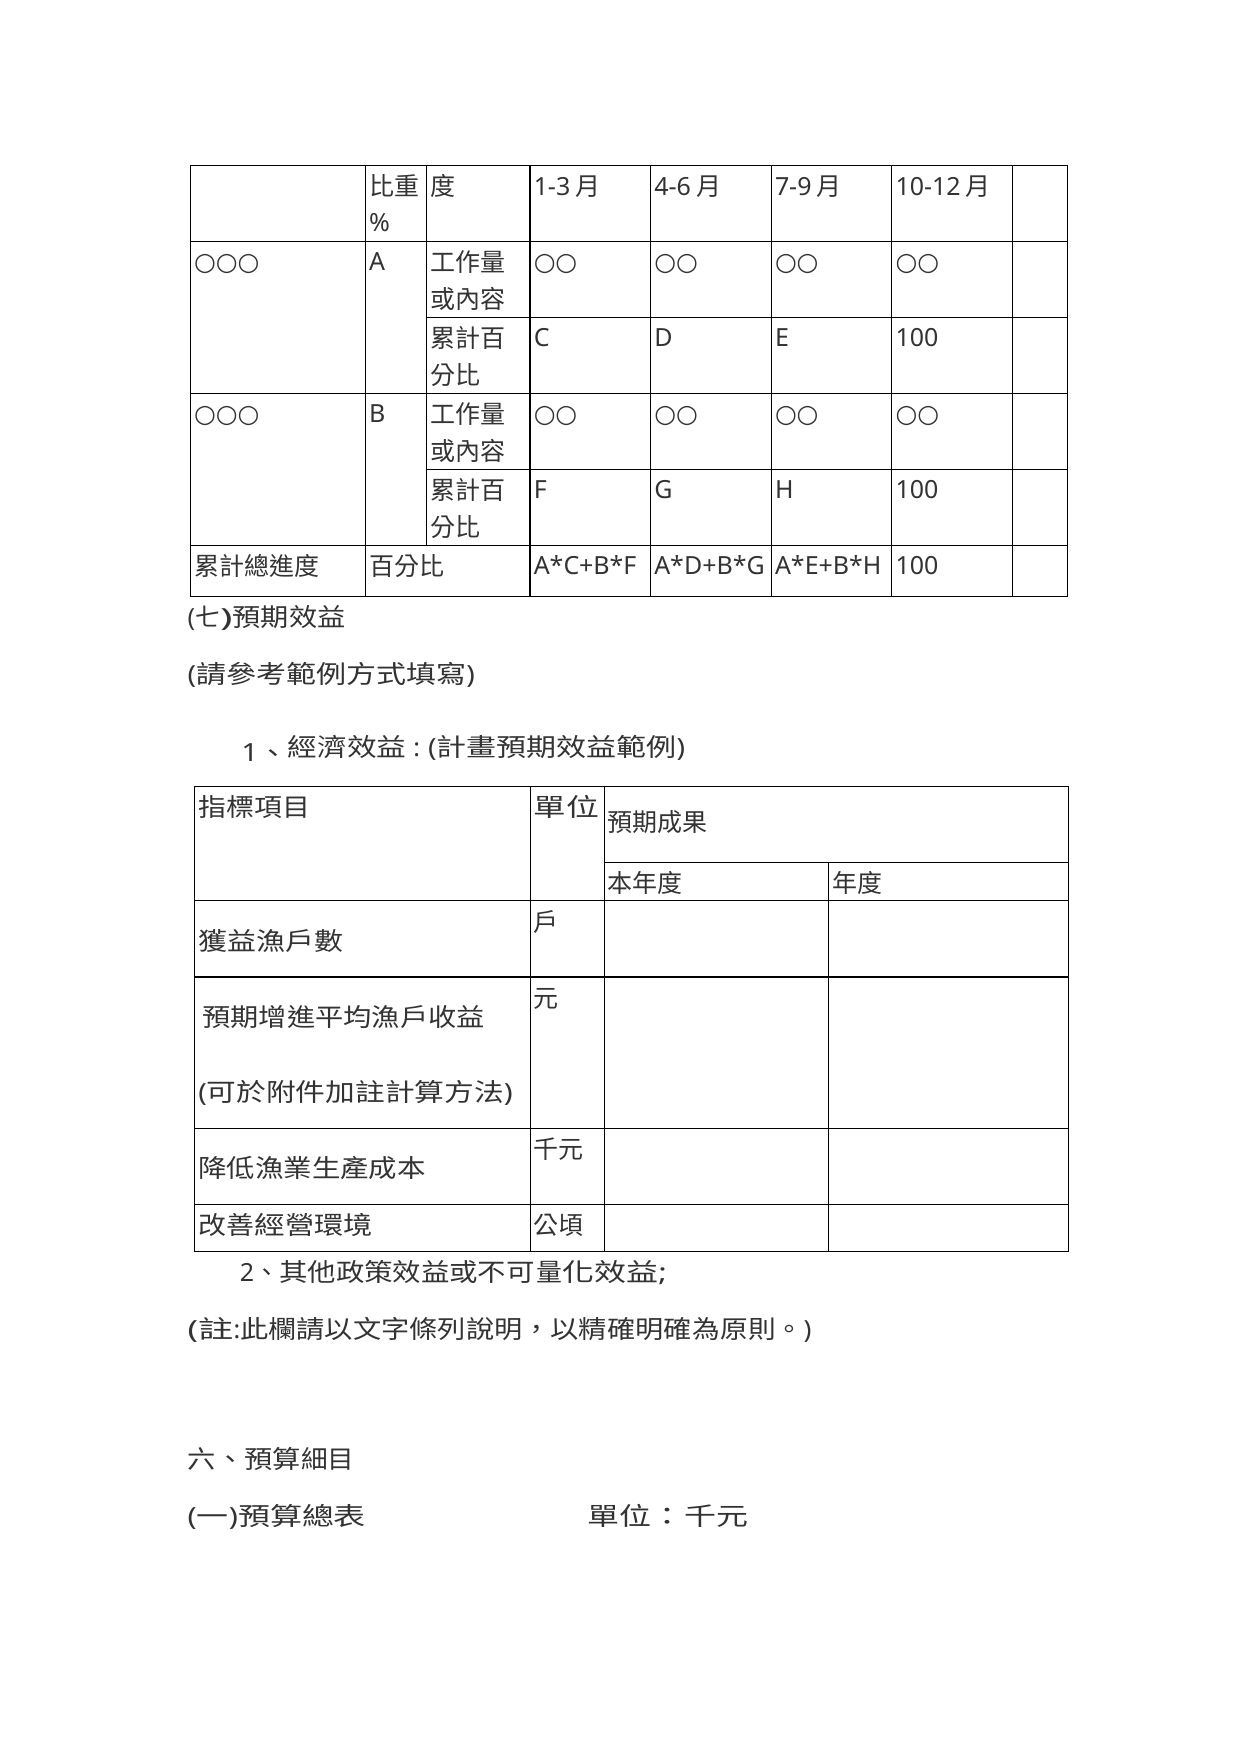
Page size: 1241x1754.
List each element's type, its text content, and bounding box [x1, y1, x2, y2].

table_header [1013, 166, 1067, 241]
table_cell [605, 901, 828, 976]
text (請參考範例方式填寫) [187, 635, 1055, 710]
table_cell ○○ [772, 242, 891, 317]
table_cell 年度 [829, 863, 1068, 900]
table_cell A*E+B*H [772, 546, 891, 596]
table_cell 累計百分比 [427, 318, 529, 393]
text (七)預期效益 [187, 597, 1055, 635]
table_cell 100 [892, 470, 1012, 545]
table_header [191, 166, 365, 241]
text 六、預算細目 [187, 1439, 1053, 1477]
table_cell 元 [531, 978, 604, 1127]
table_cell 百分比 [366, 546, 529, 596]
table_header 度 [427, 166, 529, 241]
text (一)預算總表 單位：千元 [187, 1477, 1053, 1552]
table_cell B [366, 394, 426, 545]
table_cell 累計百分比 [427, 470, 529, 545]
table_cell [1013, 318, 1067, 393]
table_cell 本年度 [605, 863, 828, 900]
table_cell E [772, 318, 891, 393]
table_cell [1013, 394, 1067, 469]
table_cell 降低漁業生產成本 [195, 1129, 530, 1203]
table_cell 預期增進平均漁戶收益 (可於附件加註計算方法) [195, 978, 530, 1127]
table_cell [829, 1129, 1068, 1203]
table_cell 4-6月 [651, 166, 771, 241]
table_cell 工作量或內容 [427, 242, 529, 317]
table_cell [829, 978, 1068, 1127]
table_cell ○○ [892, 242, 1012, 317]
text (註:此欄請以文字條列說明，以精確明確為原則。) [187, 1289, 1053, 1364]
table_cell 100 [892, 546, 1012, 596]
text 2、其他政策效益或不可量化效益; [239, 1252, 1055, 1289]
table_cell 累計總進度 [191, 546, 365, 596]
table_cell [829, 1205, 1068, 1251]
table_cell ○○ [651, 394, 771, 469]
table_cell 工作量或內容 [427, 394, 529, 469]
table_cell [605, 1205, 828, 1251]
table_cell 戶 [531, 901, 604, 976]
table_cell 100 [892, 318, 1012, 393]
table_cell ○○○ [191, 394, 365, 545]
table_cell [1013, 242, 1067, 317]
table_cell C [531, 318, 650, 393]
table_cell F [531, 470, 650, 545]
table_cell G [651, 470, 771, 545]
table_cell ○○ [651, 242, 771, 317]
table_cell 1-3月 [531, 166, 650, 241]
table_cell A*D+B*G [651, 546, 771, 596]
table_header 單位 [531, 787, 604, 900]
table_cell ○○ [892, 394, 1012, 469]
table_cell 改善經營環境 [195, 1205, 530, 1251]
text 1、經濟效益 : (計畫預期效益範例) [241, 711, 1055, 786]
table_cell [605, 978, 828, 1127]
table_cell A [366, 242, 426, 393]
table_cell ○○ [772, 394, 891, 469]
table_cell 10-12月 [892, 166, 1012, 241]
table_cell 公頃 [531, 1205, 604, 1251]
table_cell [1013, 470, 1067, 545]
table_cell ○○○ [191, 242, 365, 393]
table_cell [605, 1129, 828, 1203]
table_cell [1013, 546, 1067, 596]
table_cell 獲益漁戶數 [195, 901, 530, 976]
table_header 預期成果 [605, 787, 1068, 862]
table_header 指標項目 [195, 787, 530, 900]
table_cell A*C+B*F [531, 546, 650, 596]
table_cell 7-9月 [772, 166, 891, 241]
table_cell [829, 901, 1068, 976]
table_cell D [651, 318, 771, 393]
table_cell ○○ [531, 394, 650, 469]
table_cell ○○ [531, 242, 650, 317]
table_cell H [772, 470, 891, 545]
table_cell 千元 [531, 1129, 604, 1203]
table_header 比重 % [366, 166, 426, 241]
